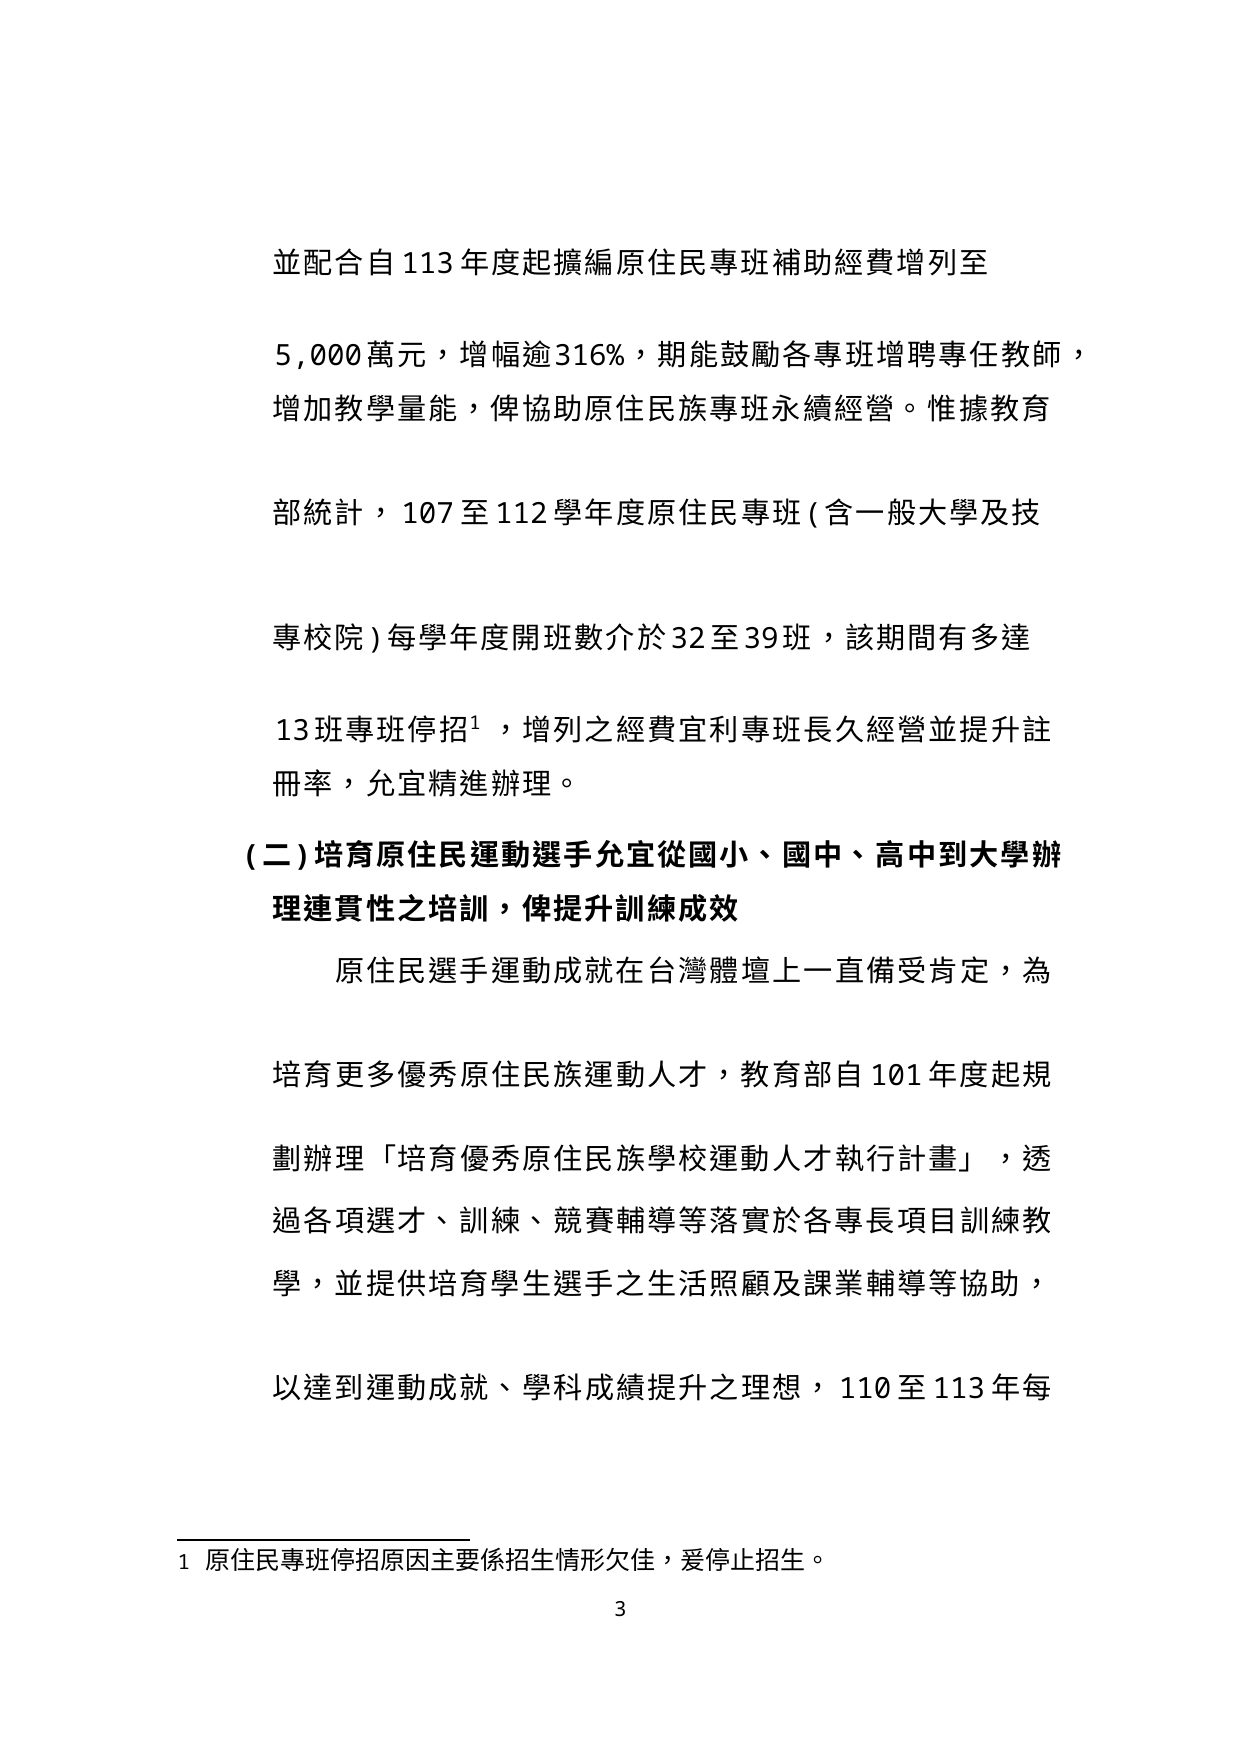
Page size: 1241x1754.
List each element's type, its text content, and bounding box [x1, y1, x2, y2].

text (二)培育原住民運動選手允宜從國小、國中、高中到大學辦理連貫性之培訓，俾提升訓練成效 [236, 802, 1063, 927]
text 教育部依該部補助大學原住民專班實施要點規定，自107年度起補助大學原住民專班加強課程資源、提升教學研究品質及強化學生就業輔導，並得用於遴聘原住民族耆老或具相關專長之兼任支援教學人員，以協助專班實施原住民族語言、藝能相關課程教學需求，每年編列預算1,200萬元，嗣於113年5月24日修正前揭實施要點，增列補助新設專班開辦費、專案教師及專任助理等人事費，並配合自113年度起擴編原住民專班補助經費增列至5,000萬元，增幅逾316%，期能鼓勵各專班增聘專任教師，增加教學量能，俾協助原住民族專班永續經營。惟據教育部統計，107至112學年度原住民專班(含一般大學及技專校院)每學年度開班數介於32至39班，該期間有多達13班專班停招，增列之經費宜利專班長久經營並提升註冊率，允宜精進辦理。 [266, 177, 1063, 802]
text 原住民選手運動成就在台灣體壇上一直備受肯定，為培育更多優秀原住民族運動人才，教育部自101年度起規劃辦理「培育優秀原住民族學校運動人才執行計畫」，透過各項選才、訓練、競賽輔導等落實於各專長項目訓練教學，並提供培育學生選手之生活照顧及課業輔導等協助，以達到運動成就、學科成績提升之理想，110至113年每年編列1,600萬元(不含「補助原住民族地區學校聘用運動教練實施計畫」經費)，遴選約150名體操、拳擊、射箭、舉重、柔道、田徑、跆拳道、角力、射擊及空手道等10種運動之高中及國中小菁英選手為培育對象；另為提升中小學原住民族籍學生多元體育社團發展，教育部自110年度起補助中小學原住民族學生體育運動發展經費，每年編列逾2,000萬元，協助非體育班學校推展體育運動社團及運動團隊；另原民會為因應原住民族教育法於87年公布施行，自88年度推動原住民專門人才獎勵計畫，獎勵項目包含「深造教育」、「學術專門著作」、「專業考試」、「專利」以及「體育傑出人才」等，其中「體育傑出人才」近5年獎勵件數共1,921件，核發獎勵金合計4,347萬6千元(詳表3-4-2)，顯示每年在體育賽事上表現優異之原住民族選手不少，惟教育部僅就高中及國中小選手為培育對象，大學階段並無培育計畫，且未追蹤高中選手畢業後之發展，培育運動選手應有長期且一貫之訓練計畫，允宜從國小、國中、高中到大學辦理連貫性之培訓，俾提升訓練成效。 [266, 927, 1063, 1427]
text 原住民專班停招原因主要係招生情形欠佳，爰停止招生。 [177, 1541, 1063, 1577]
